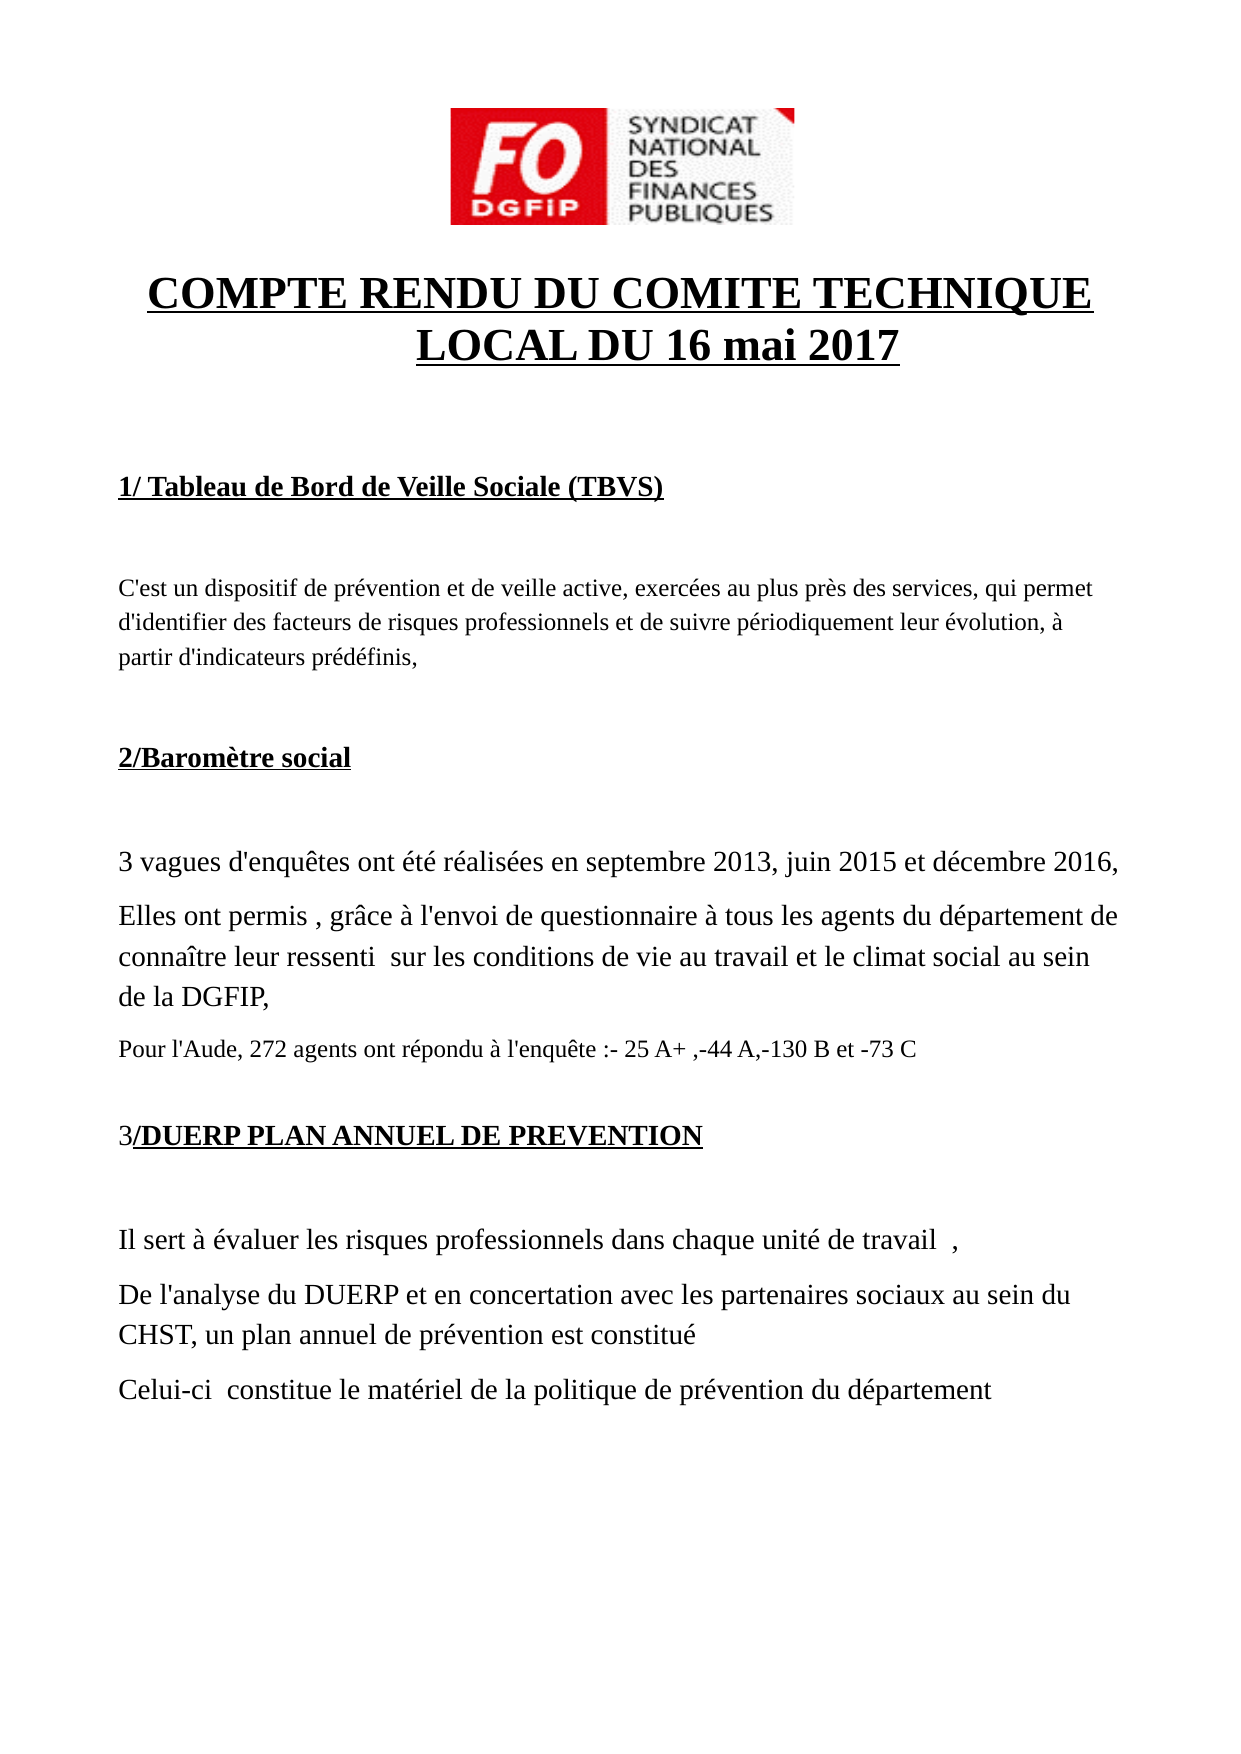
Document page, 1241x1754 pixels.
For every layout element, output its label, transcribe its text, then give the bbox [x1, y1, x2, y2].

text 2/Baromètre social [118, 740, 1122, 773]
text C'est un dispositif de prévention et de veille active, exercées au plus près des services, qui permet d'identifier des facteurs de risques professionnels et de suivre périodiquement leur évolution, à partir d'indicateurs prédéfinis, [118, 573, 1122, 670]
text Pour l'Aude, 272 agents ont répondu à l'enquête :- 25 A+ ,-44 A,-130 B et -73 C [118, 1034, 1122, 1062]
text 3 vagues d'enquêtes ont été réalisées en septembre 2013, juin 2015 et décembre 2016, [118, 844, 1122, 877]
text De l'analyse du DUERP et en concertation avec les partenaires sociaux au sein du CHST, un plan annuel de prévention est constitué [118, 1277, 1122, 1351]
text Il sert à évaluer les risques professionnels dans chaque unité de travail , [118, 1222, 1122, 1256]
subtitle COMPTE RENDU DU COMITE TECHNIQUE LOCAL DU 16 mai 2017 [118, 265, 1122, 371]
text 3/DUERP PLAN ANNUEL DE PREVENTION [118, 1083, 1122, 1152]
text 1/ Tableau de Bord de Veille Sociale (TBVS) [118, 469, 1122, 502]
text Elles ont permis , grâce à l'envoi de questionnaire à tous les agents du département de connaître leur ressenti sur les conditions de vie au travail et le climat social au sein de la DGFIP, [118, 898, 1122, 1012]
text Celui-ci constitue le matériel de la politique de prévention du département [118, 1372, 1122, 1405]
